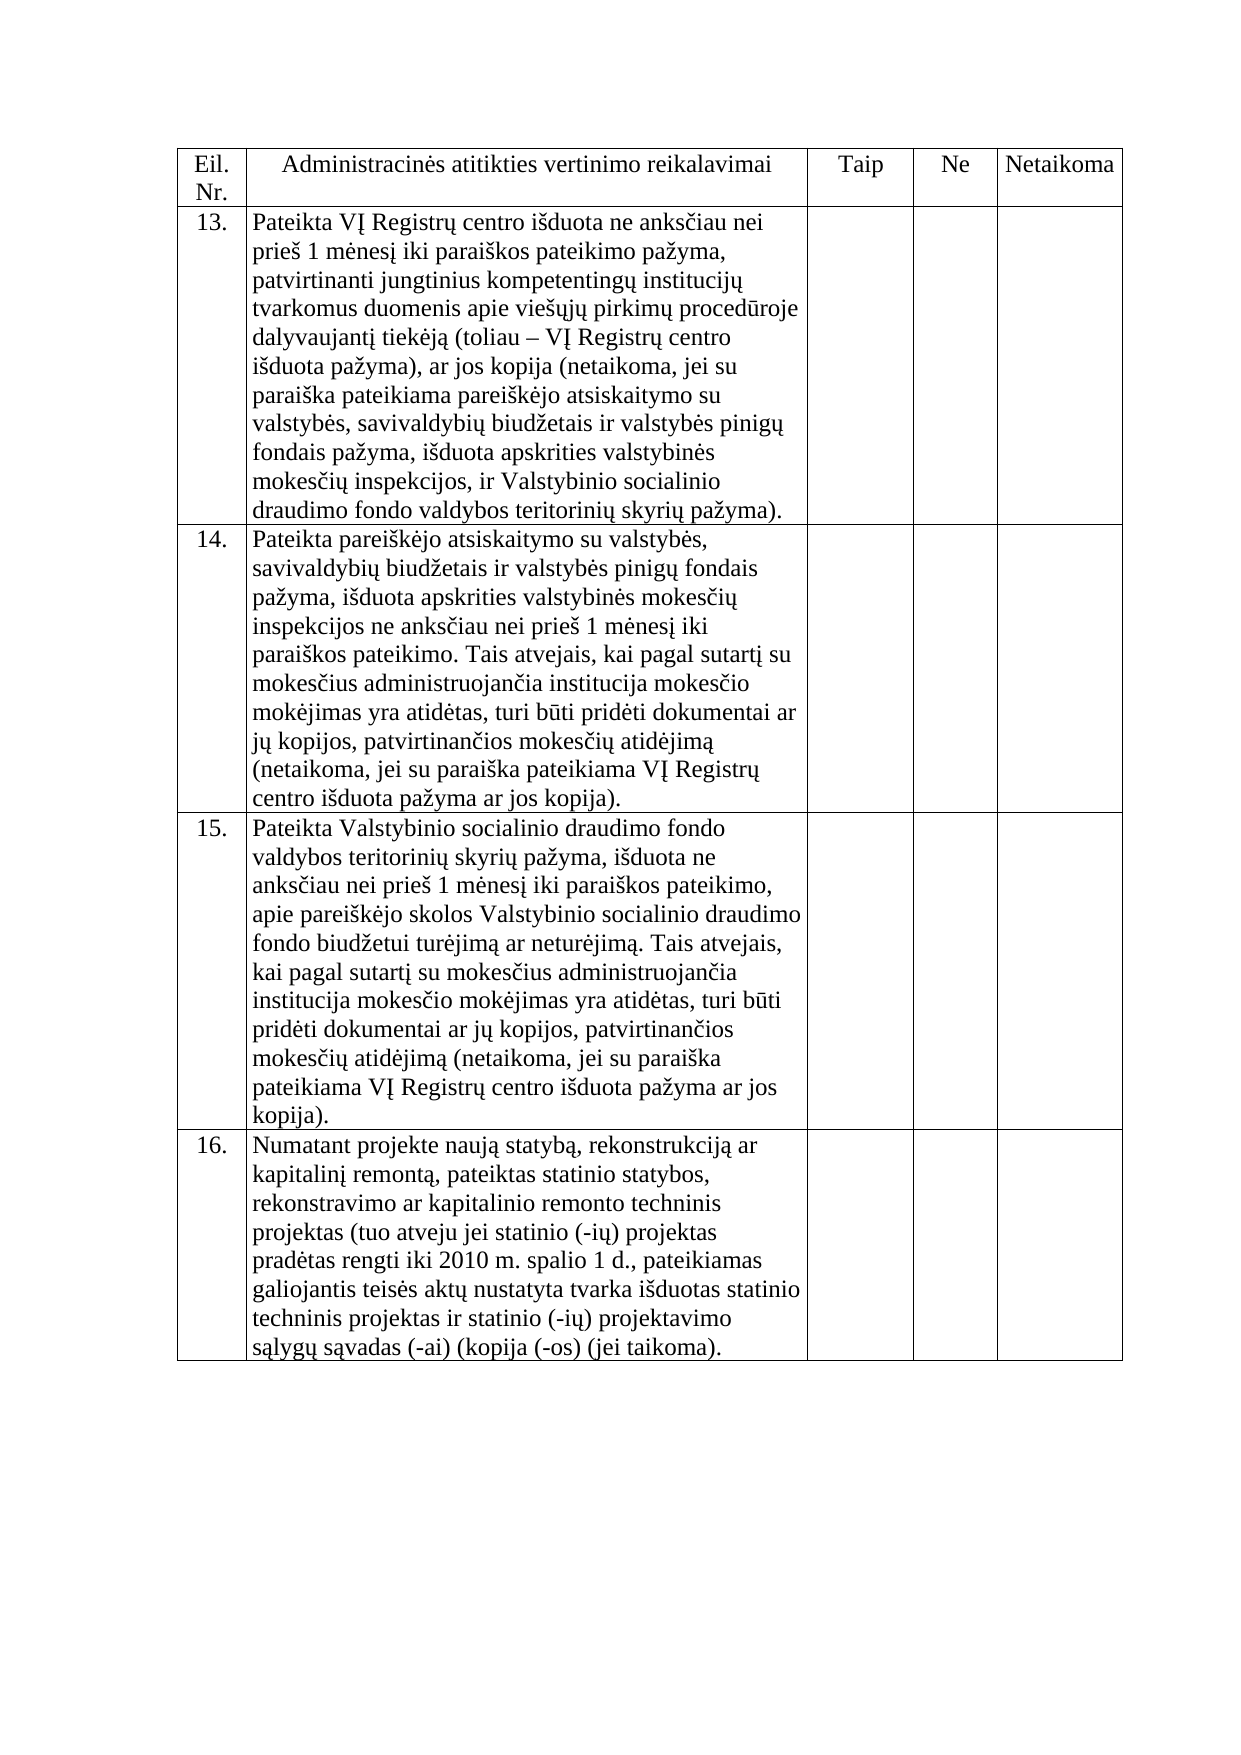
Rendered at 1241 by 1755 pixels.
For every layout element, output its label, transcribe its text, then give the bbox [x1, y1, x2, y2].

table_cell [998, 525, 1122, 812]
table_cell 16. [178, 1130, 246, 1360]
table_cell [998, 813, 1122, 1129]
table_cell [998, 1130, 1122, 1360]
table_cell Pateikta pareiškėjo atsiskaitymo su valstybės, savivaldybių biudžetais ir valstybės pinigų fondais pažyma, išduota apskrities valstybinės mokesčių inspekcijos ne anksčiau nei prieš 1 mėnesį iki paraiškos pateikimo. Tais atvejais, kai pagal sutartį su mokesčius administruojančia institucija mokesčio mokėjimas yra atidėtas, turi būti pridėti dokumentai ar jų kopijos, patvirtinančios mokesčių atidėjimą (netaikoma, jei su paraiška pateikiama VĮ Registrų centro išduota pažyma ar jos kopija). [247, 525, 807, 812]
table_cell [914, 813, 997, 1129]
table_cell [808, 525, 913, 812]
table_cell 14. [178, 525, 246, 812]
table_cell 13. [178, 207, 246, 523]
table_cell Pateikta Valstybinio socialinio draudimo fondo valdybos teritorinių skyrių pažyma, išduota ne anksčiau nei prieš 1 mėnesį iki paraiškos pateikimo, apie pareiškėjo skolos Valstybinio socialinio draudimo fondo biudžetui turėjimą ar neturėjimą. Tais atvejais, kai pagal sutartį su mokesčius administruojančia institucija mokesčio mokėjimas yra atidėtas, turi būti pridėti dokumentai ar jų kopijos, patvirtinančios mokesčių atidėjimą (netaikoma, jei su paraiška pateikiama VĮ Registrų centro išduota pažyma ar jos kopija). [247, 813, 807, 1129]
table_cell [914, 525, 997, 812]
table_cell [808, 813, 913, 1129]
table_cell [914, 207, 997, 523]
table_cell 15. [178, 813, 246, 1129]
table_cell [808, 207, 913, 523]
table_cell [808, 1130, 913, 1360]
table_cell [914, 1130, 997, 1360]
table_header Administracinės atitikties vertinimo reikalavimai [247, 149, 807, 206]
table_cell [998, 207, 1122, 523]
table_header Netaikoma [998, 149, 1122, 206]
table_header Eil. Nr. [178, 149, 246, 206]
table_header Taip [808, 149, 913, 206]
table_cell Numatant projekte naują statybą, rekonstrukciją ar kapitalinį remontą, pateiktas statinio statybos, rekonstravimo ar kapitalinio remonto techninis projektas (tuo atveju jei statinio (-ių) projektas pradėtas rengti iki 2010 m. spalio 1 d., pateikiamas galiojantis teisės aktų nustatyta tvarka išduotas statinio techninis projektas ir statinio (-ių) projektavimo sąlygų sąvadas (-ai) (kopija (-os) (jei taikoma). [247, 1130, 807, 1360]
table_header Ne [914, 149, 997, 206]
table_cell Pateikta VĮ Registrų centro išduota ne anksčiau nei prieš 1 mėnesį iki paraiškos pateikimo pažyma, patvirtinanti jungtinius kompetentingų institucijų tvarkomus duomenis apie viešųjų pirkimų procedūroje dalyvaujantį tiekėją (toliau – VĮ Registrų centro išduota pažyma), ar jos kopija (netaikoma, jei su paraiška pateikiama pareiškėjo atsiskaitymo su valstybės, savivaldybių biudžetais ir valstybės pinigų fondais pažyma, išduota apskrities valstybinės mokesčių inspekcijos, ir Valstybinio socialinio draudimo fondo valdybos teritorinių skyrių pažyma). [247, 207, 807, 523]
